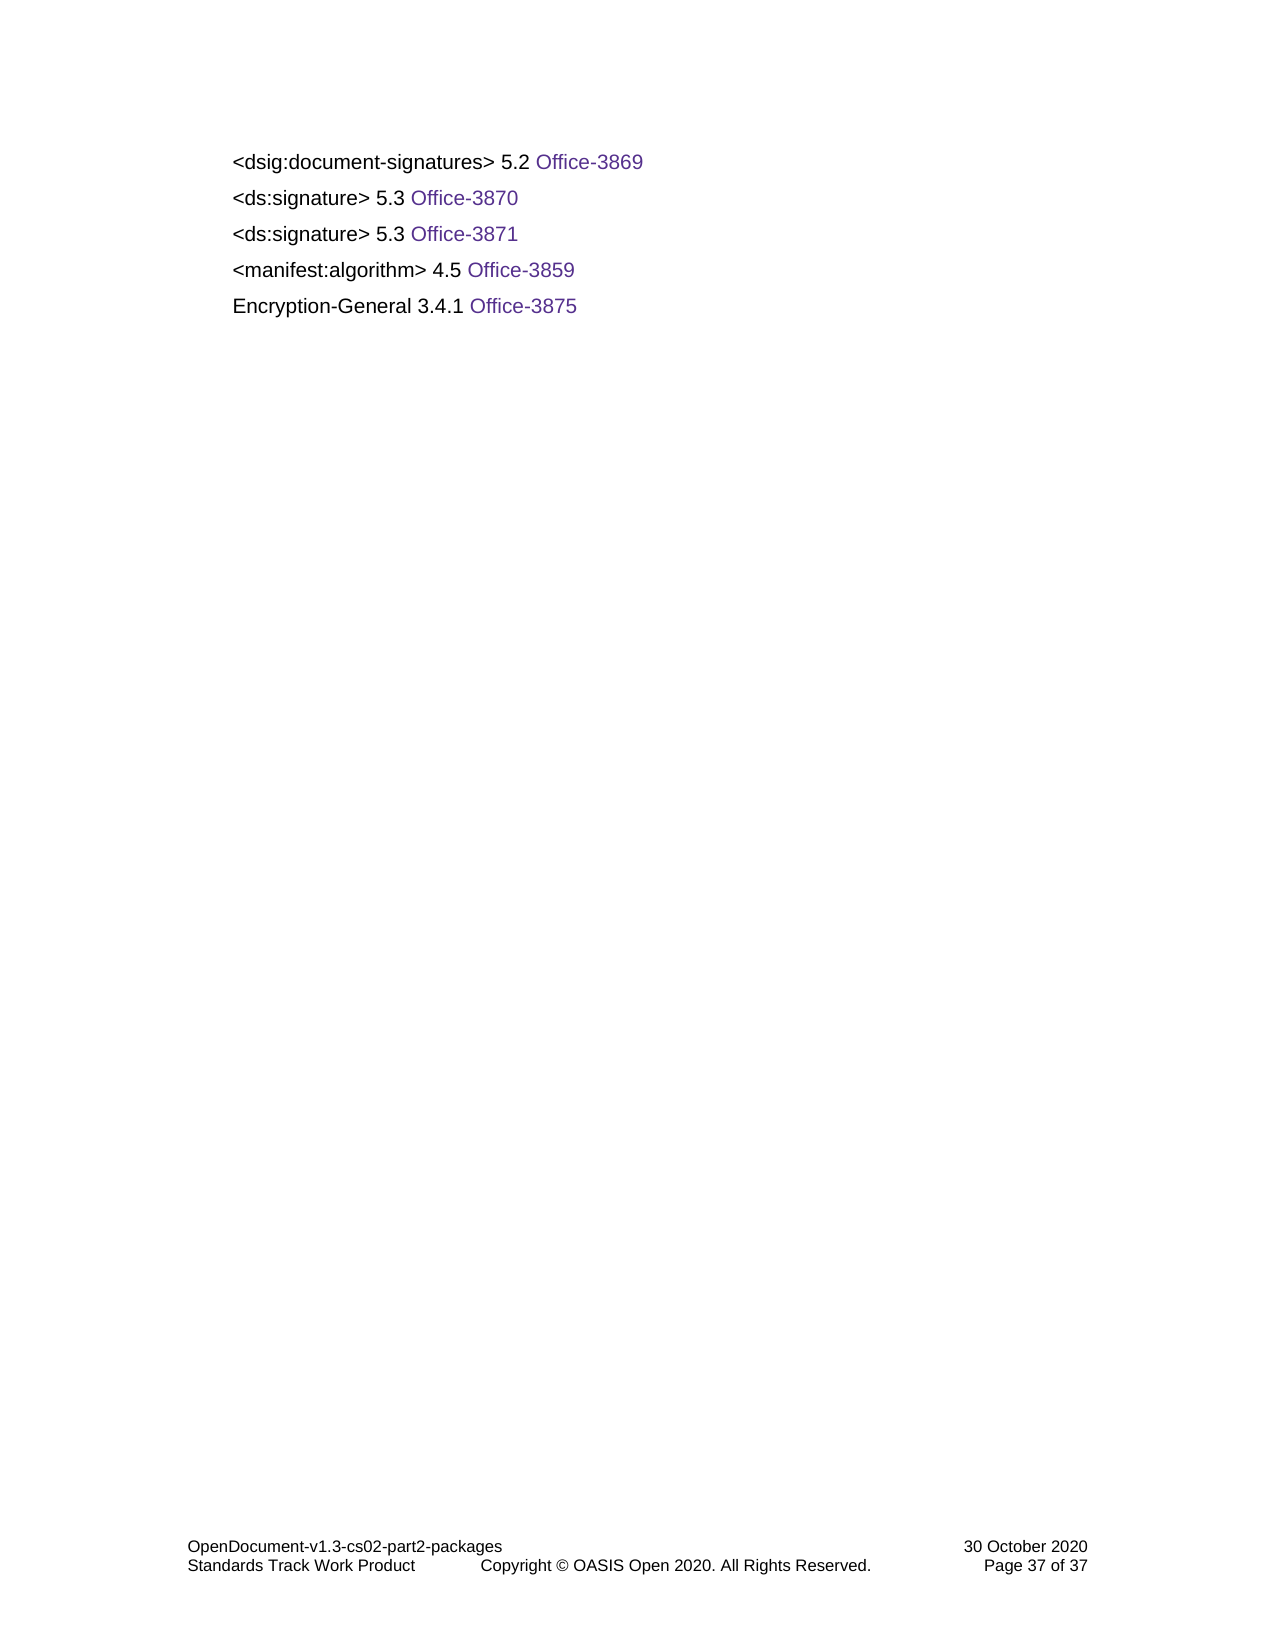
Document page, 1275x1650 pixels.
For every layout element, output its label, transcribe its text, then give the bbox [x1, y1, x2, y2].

list <ds:signature> 5.3 Office-3870 [187, 186, 1088, 210]
list <dsig:document-signatures> 5.2 Office-3869 [187, 150, 1088, 174]
list <ds:signature> 5.3 Office-3871 [187, 222, 1088, 246]
list Encryption-General 3.4.1 Office-3875 [187, 294, 1088, 318]
list <manifest:algorithm> 4.5 Office-3859 [187, 258, 1088, 282]
